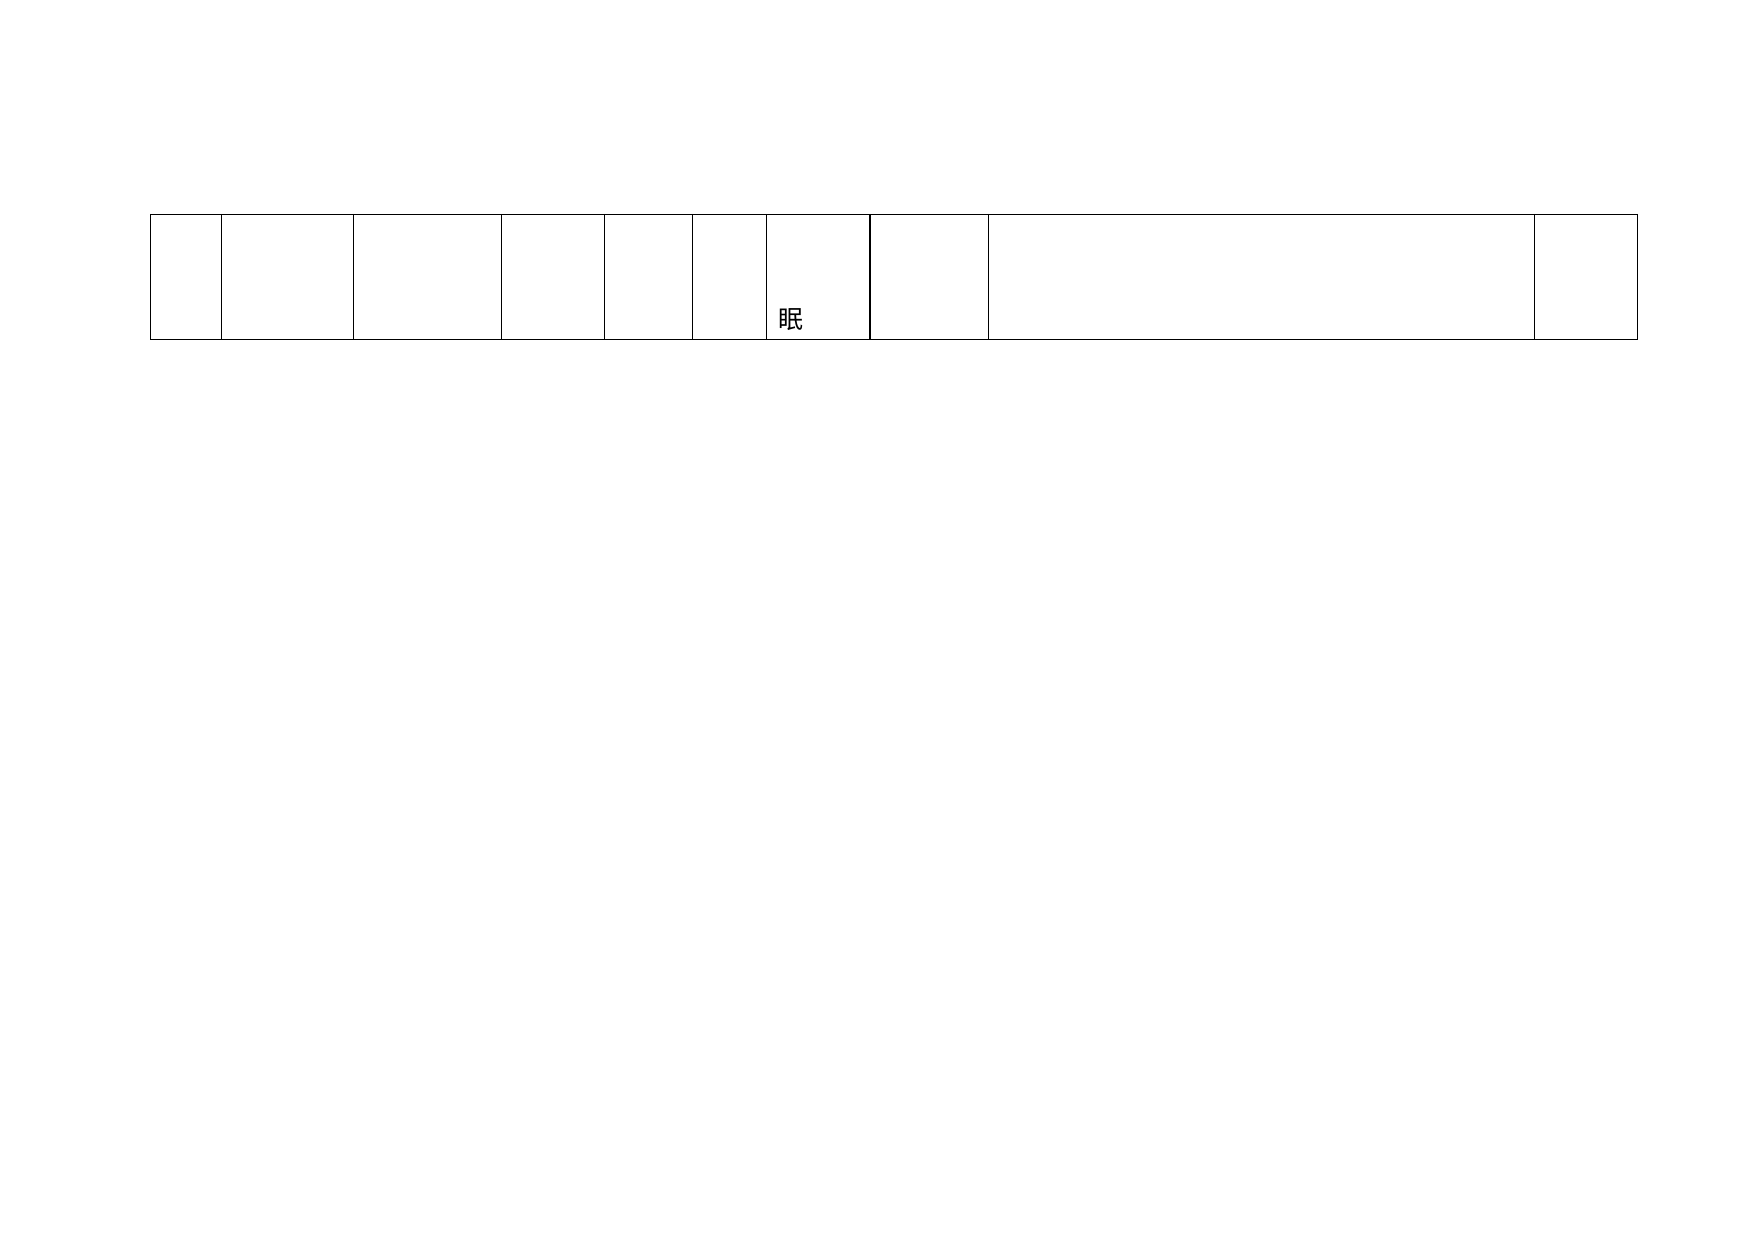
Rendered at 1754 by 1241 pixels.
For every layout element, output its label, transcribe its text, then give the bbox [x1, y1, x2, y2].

table_cell [871, 215, 988, 339]
table_cell [1535, 215, 1637, 339]
table_cell [605, 215, 692, 339]
table_cell [354, 215, 501, 339]
table_cell [222, 215, 353, 339]
table_cell 眠 [767, 215, 869, 339]
table_cell [989, 215, 1534, 339]
table_cell [502, 215, 604, 339]
table_cell [151, 215, 221, 339]
table_cell [693, 215, 766, 339]
